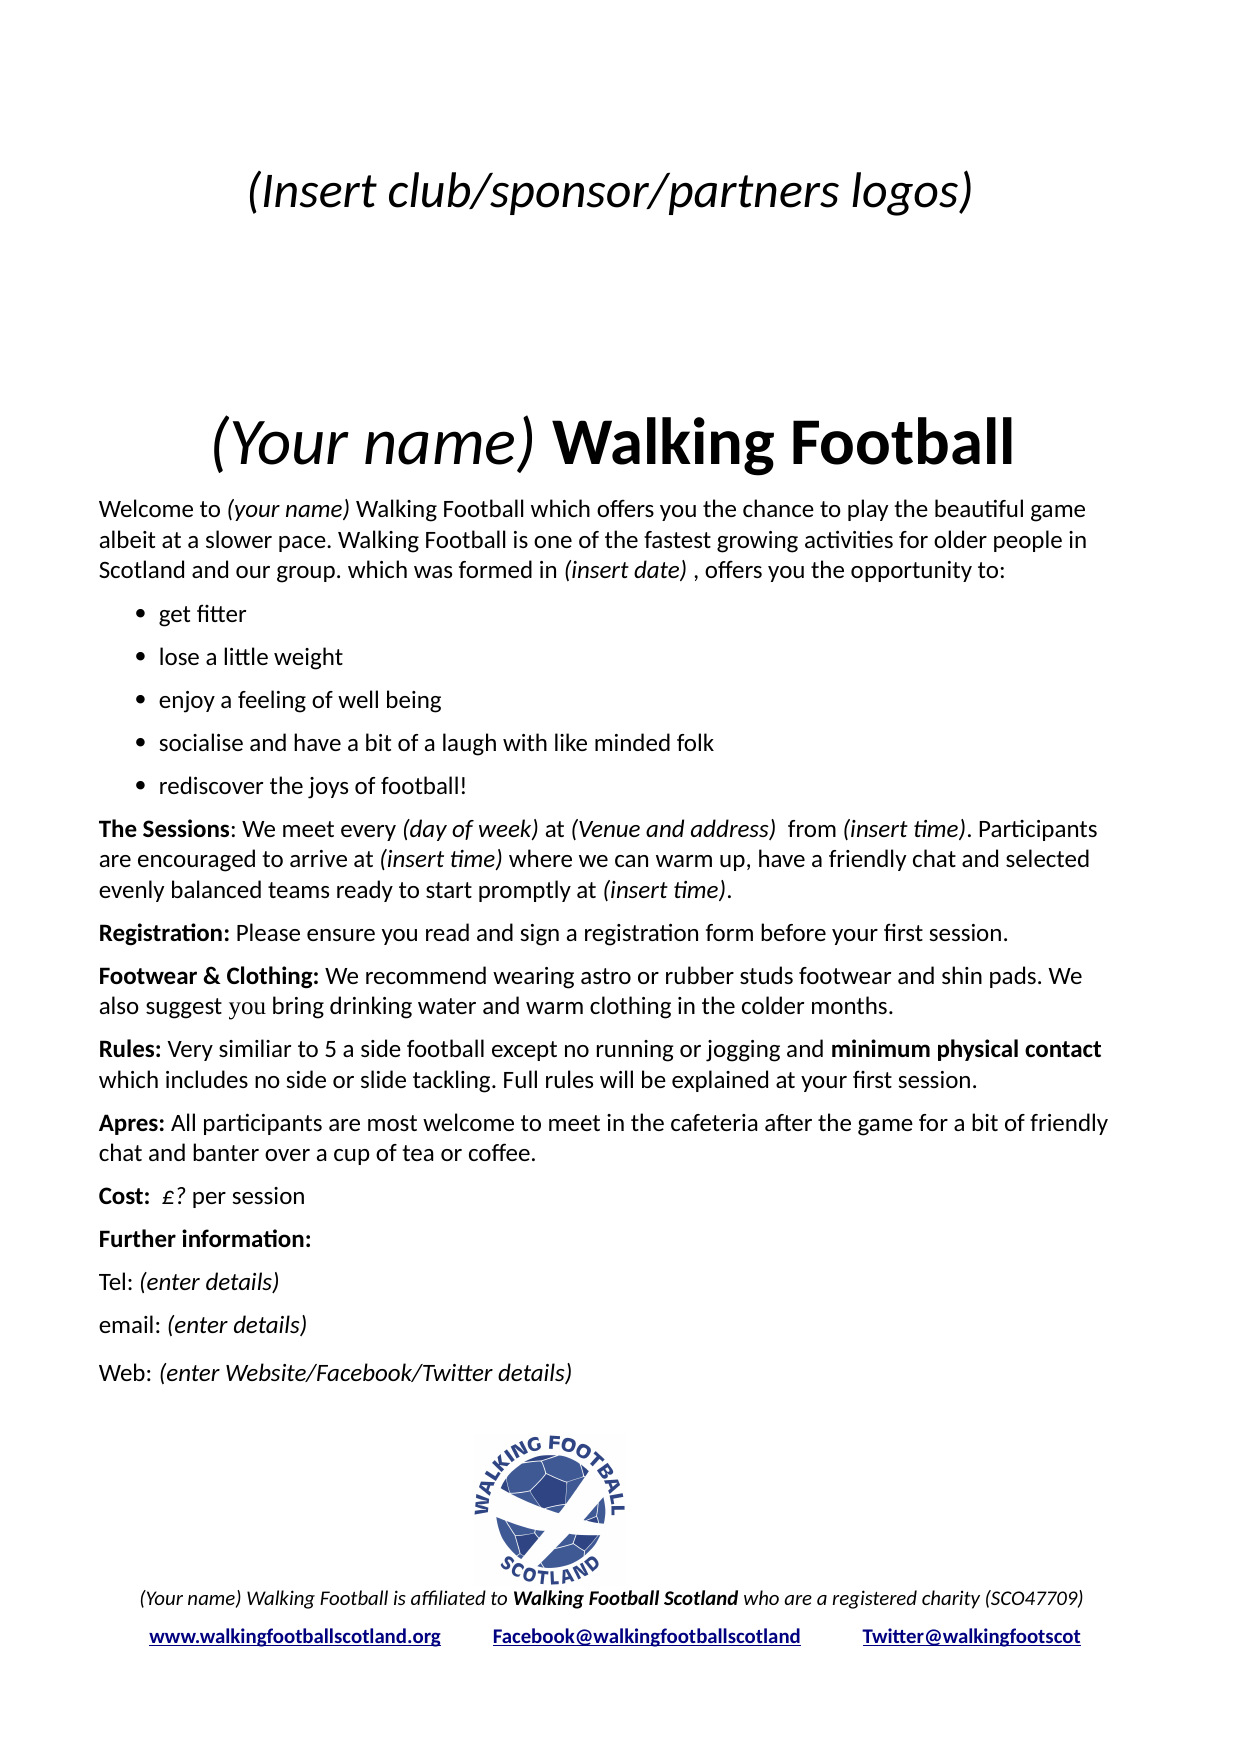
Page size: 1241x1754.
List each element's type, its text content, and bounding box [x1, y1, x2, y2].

text The Sessions: We meet every (day of week) at (Venue and address) from (insert time). Participants are encouraged to arrive at (insert time) where we can warm up, have a friendly chat and selected evenly balanced teams ready to start promptly at (insert time). [98, 813, 1127, 904]
text email: (enter details) [98, 1309, 1127, 1340]
text Web: (enter Website/Facebook/Twitter details) [98, 1353, 1127, 1388]
text Welcome to (your name) Walking Football which offers you the chance to play the beautiful game albeit at a slower pace. Walking Football is one of the fastest growing activities for older people in Scotland and our group. which was formed in (insert date) , offers you the opportunity to: [98, 494, 1127, 585]
text enjoy a feeling of well being [136, 684, 1127, 714]
text Cost: £? per session [98, 1181, 1127, 1211]
text lose a little weight [136, 641, 1127, 671]
text Rules: Very similiar to 5 a side football except no running or jogging and minimum physical contact which includes no side or slide tackling. Full rules will be explained at your first session. [98, 1033, 1127, 1094]
text Tel: (enter details) [98, 1267, 1127, 1297]
text get fitter [136, 598, 1127, 628]
text Footwear & Clothing: We recommend wearing astro or rubber studs footwear and shin pads. We also suggest you bring drinking water and warm clothing in the colder months. [98, 960, 1127, 1021]
text Apres: All participants are most welcome to meet in the cafeteria after the game for a bit of friendly chat and banter over a cup of tea or coffee. [98, 1107, 1127, 1168]
text (Your name) Walking Football is affiliated to Walking Football Scotland who are a registered charity (SCO47709) [98, 1442, 1127, 1611]
text socialise and have a bit of a laugh with like minded folk [136, 727, 1127, 757]
text (Your name) Walking Football [98, 400, 1127, 481]
text (Insert club/sponsor/partners logos) [98, 159, 1127, 220]
text Registration: Please ensure you read and sign a registration form before your first session. [98, 917, 1127, 947]
text www.walkingfootballscotland.org Facebook@walkingfootballscotland Twitter@walkingfootscot [98, 1623, 1127, 1649]
text Further information: [98, 1223, 1127, 1254]
picture [473, 1434, 626, 1586]
text rediscover the joys of football! [136, 770, 1127, 800]
